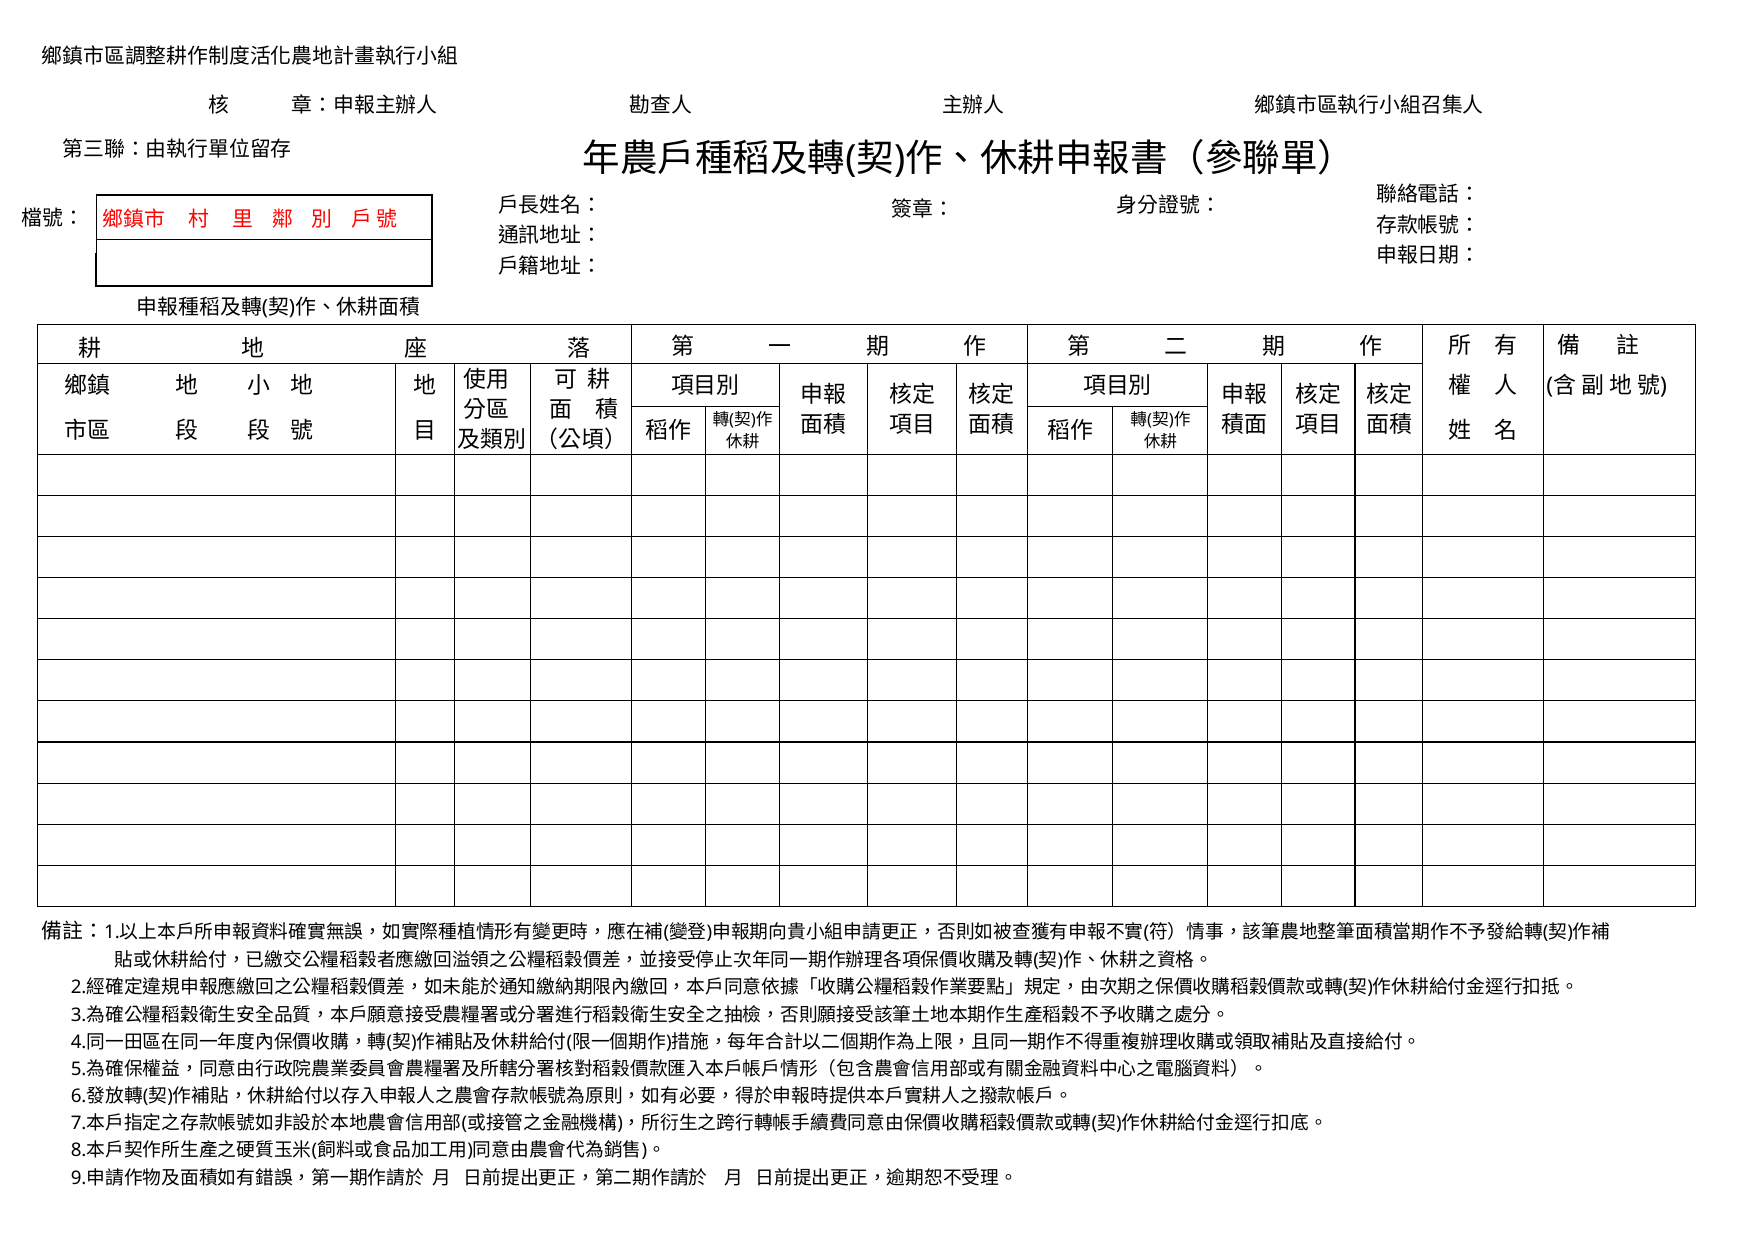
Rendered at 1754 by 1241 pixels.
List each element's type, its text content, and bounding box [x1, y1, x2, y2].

table_cell [706, 701, 779, 741]
table_cell [455, 743, 530, 783]
table_cell [706, 537, 779, 577]
table_cell [38, 660, 395, 700]
table_cell [38, 866, 395, 906]
text 身分證號： [1117, 189, 1236, 219]
table_cell [396, 866, 454, 906]
text 8.本戶契作所生產之硬質玉米(飼料或食品加工用)同意由農會代為銷售)。 [41, 1135, 1713, 1162]
table_cell [868, 784, 956, 824]
table_cell [455, 455, 530, 495]
table_cell 地 [396, 364, 454, 406]
table_cell [455, 578, 530, 618]
table_cell [38, 578, 395, 618]
table_cell 核定 項目 [1282, 364, 1354, 454]
table_cell [1208, 825, 1281, 865]
text 備註：1.以上本戶所申報資料確實無誤，如實際種植情形有變更時，應在補(變登)申報期向貴小組申請更正，否則如被查獲有申報不實(符）情事，該筆農地整筆面積當期作不予發給轉(契)作補 貼或休耕給付，已繳交公糧稻穀者應繳回溢領之公糧稻穀價差，並接受停止次年同一期作辦理各項保價收購及轉(契)作、休耕之資格。 [41, 914, 1713, 972]
table_cell 小 地 [236, 364, 395, 406]
table_cell [1028, 537, 1112, 577]
table_cell [1282, 825, 1354, 865]
table_cell [1282, 701, 1354, 741]
table_header 鄉鎮市 村 里 鄰 別 戶 號 [97, 196, 431, 239]
table_cell [1544, 701, 1695, 741]
table_cell [1282, 743, 1354, 783]
table_cell 核定 項目 [868, 364, 956, 454]
table_cell [38, 537, 395, 577]
text 年農戶種稻及轉(契)作、休耕申報書（參聯單） [41, 118, 1713, 301]
table_cell [1208, 784, 1281, 824]
table_cell [531, 660, 631, 700]
table_cell [780, 825, 867, 865]
table_cell [868, 866, 956, 906]
table_cell [1356, 455, 1422, 495]
table_cell 權 人 [1423, 363, 1543, 406]
table_cell 核定面積 [1356, 364, 1422, 454]
table_cell [1113, 578, 1207, 618]
table_cell [1282, 784, 1354, 824]
table_cell [1028, 578, 1112, 618]
table_cell [780, 537, 867, 577]
text 3.為確公糧稻穀衛生安全品質，本戶願意接受農糧署或分署進行稻穀衛生安全之抽檢，否則願接受該筆土地本期作生產稻穀不予收購之處分。 [41, 999, 1713, 1026]
table_cell [868, 825, 956, 865]
table_cell [1423, 455, 1543, 495]
text 第三聯：由執行單位留存 [62, 132, 521, 163]
table_cell [632, 825, 705, 865]
table_cell [97, 240, 431, 284]
text 簽章： [892, 193, 969, 219]
table_cell [1544, 619, 1695, 659]
table_cell [957, 619, 1027, 659]
table_cell [1113, 825, 1207, 865]
table_cell [1544, 537, 1695, 577]
table_cell [1208, 455, 1281, 495]
table_cell [706, 496, 779, 536]
table_cell [957, 455, 1027, 495]
table_cell [1282, 455, 1354, 495]
table_cell [1028, 619, 1112, 659]
table_cell [868, 619, 956, 659]
table_cell [396, 455, 454, 495]
text 5.為確保權益，同意由行政院農業委員會農糧署及所轄分署核對稻穀價款匯入本戶帳戶情形（包含農會信用部或有關金融資料中心之電腦資料）。 [41, 1053, 1713, 1081]
table_header 第一期作 [632, 325, 1027, 363]
table_cell [780, 455, 867, 495]
table_cell [1028, 784, 1112, 824]
table_cell [396, 496, 454, 536]
text 聯絡電話： [1376, 178, 1614, 208]
table_cell [706, 825, 779, 865]
table_cell [1282, 496, 1354, 536]
table_cell [531, 496, 631, 536]
table_cell 鄉鎮 [38, 364, 137, 406]
table_cell [38, 825, 395, 865]
table_cell [706, 866, 779, 906]
table_cell [455, 496, 530, 536]
table_cell [1544, 825, 1695, 865]
table_cell 稻作 [632, 407, 705, 454]
table_cell [868, 660, 956, 700]
table_cell [632, 496, 705, 536]
table_cell 段 號 [236, 406, 395, 454]
table_cell [1356, 578, 1422, 618]
table_cell [1423, 619, 1543, 659]
table_cell [1423, 825, 1543, 865]
table_cell [1544, 496, 1695, 536]
table_cell [396, 784, 454, 824]
text 9.申請作物及面積如有錯誤，第一期作請於 月 日前提出更正，第二期作請於 月 日前提出更正，逾期恕不受理。 [41, 1162, 1713, 1189]
table_cell 轉(契)作 休耕 [1113, 407, 1207, 454]
table_cell [780, 619, 867, 659]
table_cell [957, 743, 1027, 783]
table_cell [1282, 619, 1354, 659]
text 存款帳號： [1376, 208, 1614, 238]
table_cell [1544, 455, 1695, 495]
table_cell [632, 455, 705, 495]
text 通訊地址： [498, 219, 844, 249]
table_header 備 註 [1544, 325, 1695, 363]
table_cell [1208, 660, 1281, 700]
table_cell [957, 784, 1027, 824]
table_cell [1028, 496, 1112, 536]
table_cell [957, 701, 1027, 741]
table_cell [632, 784, 705, 824]
table_cell 申報 面積 [780, 364, 867, 454]
table_cell 姓 名 [1423, 406, 1543, 454]
table_cell [531, 743, 631, 783]
table_cell [455, 701, 530, 741]
table_cell [455, 784, 530, 824]
table_cell [957, 537, 1027, 577]
table_cell [1544, 866, 1695, 906]
table_cell [957, 866, 1027, 906]
table_cell 稻作 [1028, 407, 1112, 454]
table_cell [1356, 619, 1422, 659]
table_cell [1113, 660, 1207, 700]
table_cell [957, 578, 1027, 618]
table_cell [780, 701, 867, 741]
table_cell [38, 743, 395, 783]
table_cell [706, 578, 779, 618]
table_cell [1423, 578, 1543, 618]
table_cell [957, 496, 1027, 536]
table_cell [1423, 743, 1543, 783]
table_cell [396, 825, 454, 865]
table_cell [1113, 619, 1207, 659]
table_cell 目 [396, 406, 454, 454]
text 2.經確定違規申報應繳回之公糧稻穀價差，如未能於通知繳納期限內繳回，本戶同意依據「收購公糧稻穀作業要點」規定，由次期之保價收購稻穀價款或轉(契)作休耕給付金逕行扣抵。 [41, 972, 1713, 999]
table_cell [868, 537, 956, 577]
table_cell [396, 701, 454, 741]
text 戶籍地址： [498, 249, 844, 279]
table_cell [780, 578, 867, 618]
table_cell [780, 660, 867, 700]
table_cell [1544, 743, 1695, 783]
text 7.本戶指定之存款帳號如非設於本地農會信用部(或接管之金融機構)，所衍生之跨行轉帳手續費同意由保價收購稻穀價款或轉(契)作休耕給付金逕行扣底。 [41, 1108, 1713, 1135]
table_cell [1113, 455, 1207, 495]
table_cell [1423, 784, 1543, 824]
table_cell [1423, 537, 1543, 577]
table_cell [632, 866, 705, 906]
table_cell [780, 784, 867, 824]
table_cell [38, 701, 395, 741]
table_cell [1208, 866, 1281, 906]
table_cell 申報 積面 [1208, 364, 1281, 454]
table_cell [38, 784, 395, 824]
table_cell [531, 784, 631, 824]
table_cell 項目別 [632, 364, 779, 406]
text 檔號： [21, 201, 81, 232]
table_cell [632, 619, 705, 659]
table_cell [531, 825, 631, 865]
table_cell [1423, 496, 1543, 536]
table_cell [868, 496, 956, 536]
table_cell [1028, 455, 1112, 495]
table_cell [531, 537, 631, 577]
table_cell [396, 743, 454, 783]
table_cell [780, 866, 867, 906]
table_cell [957, 825, 1027, 865]
table_cell 使用 分區 及類別 [455, 364, 530, 454]
table_cell [1356, 537, 1422, 577]
table_cell [531, 619, 631, 659]
table_cell 轉(契)作休耕 [706, 407, 779, 454]
table_cell [1356, 784, 1422, 824]
table_cell [1113, 866, 1207, 906]
table_cell [38, 496, 395, 536]
table_cell [780, 743, 867, 783]
text 申報日期： [1376, 238, 1614, 268]
table_cell [1356, 825, 1422, 865]
table_cell [1423, 701, 1543, 741]
table_cell [1113, 743, 1207, 783]
table_cell [632, 578, 705, 618]
table_cell [1423, 866, 1543, 906]
table_cell [1423, 660, 1543, 700]
table_header [0, 358, 26, 865]
text 4.同一田區在同一年度內保價收購，轉(契)作補貼及休耕給付(限一個期作)措施，每年合計以二個期作為上限，且同一期作不得重複辦理收購或領取補貼及直接給付。 [41, 1026, 1713, 1053]
table_cell [38, 455, 395, 495]
table_cell 地 [137, 364, 236, 406]
table_cell [1028, 701, 1112, 741]
table_cell [455, 619, 530, 659]
text 戶長姓名： [498, 188, 844, 219]
table_header 第二期作 [1028, 325, 1422, 363]
table_cell [632, 660, 705, 700]
table_cell [706, 660, 779, 700]
table_cell 段 [137, 406, 236, 454]
table_cell [396, 578, 454, 618]
table_cell [1356, 866, 1422, 906]
table_cell 市區 [38, 406, 137, 454]
table_cell [455, 660, 530, 700]
table_cell [706, 784, 779, 824]
table_cell [1544, 784, 1695, 824]
table_cell 核定 面積 [957, 364, 1027, 454]
table_header 耕地座落 [38, 325, 631, 363]
table_cell [632, 701, 705, 741]
table_cell (含 副 地 號) [1544, 363, 1695, 406]
table_cell [531, 701, 631, 741]
text 6.發放轉(契)作補貼，休耕給付以存入申報人之農會存款帳號為原則，如有必要，得於申報時提供本戶實耕人之撥款帳戶。 [41, 1081, 1713, 1108]
table_cell [780, 496, 867, 536]
table_cell [1028, 743, 1112, 783]
table_cell 可 耕 面 積 （公頃） [531, 364, 631, 454]
table_cell [1028, 866, 1112, 906]
table_cell [396, 537, 454, 577]
table_cell [1282, 578, 1354, 618]
table_cell [706, 619, 779, 659]
table_cell [1113, 537, 1207, 577]
table_cell [1356, 496, 1422, 536]
table_cell [1028, 660, 1112, 700]
table_header 所 有 [1423, 325, 1543, 363]
table_cell [531, 578, 631, 618]
table_cell [706, 743, 779, 783]
table_cell [1208, 496, 1281, 536]
table_cell [1282, 537, 1354, 577]
table_cell [1282, 866, 1354, 906]
table_cell [1208, 619, 1281, 659]
table_cell [868, 578, 956, 618]
table_cell [455, 866, 530, 906]
table_cell [1356, 701, 1422, 741]
text 核 章：申報主辦人 勘查人 主辦人 鄉鎮市區執行小組召集人 [41, 88, 1713, 118]
table_cell [396, 619, 454, 659]
table_cell 項目別 [1028, 364, 1207, 406]
table_cell [1208, 701, 1281, 741]
table_cell [1544, 578, 1695, 618]
table_cell [1208, 743, 1281, 783]
table_cell [1282, 660, 1354, 700]
table_cell [455, 537, 530, 577]
table_cell [531, 866, 631, 906]
table_cell [1544, 406, 1695, 454]
table_cell [1356, 660, 1422, 700]
table_cell [1113, 701, 1207, 741]
table_cell [632, 743, 705, 783]
table_cell [868, 455, 956, 495]
table_cell [868, 743, 956, 783]
text 申報種稻及轉(契)作、休耕面積 [41, 287, 1713, 324]
table_cell [1113, 784, 1207, 824]
table_cell [455, 825, 530, 865]
table_cell [632, 537, 705, 577]
table_cell [1113, 496, 1207, 536]
table_cell [1356, 743, 1422, 783]
table_cell [396, 660, 454, 700]
table_cell [1544, 660, 1695, 700]
table_cell [1028, 825, 1112, 865]
table_cell [706, 455, 779, 495]
table_cell [868, 701, 956, 741]
table_cell [38, 619, 395, 659]
table_cell [1208, 578, 1281, 618]
table_cell [1208, 537, 1281, 577]
table_cell [957, 660, 1027, 700]
text 鄉鎮市區調整耕作制度活化農地計畫執行小組 [41, 39, 1713, 69]
table_cell [531, 455, 631, 495]
